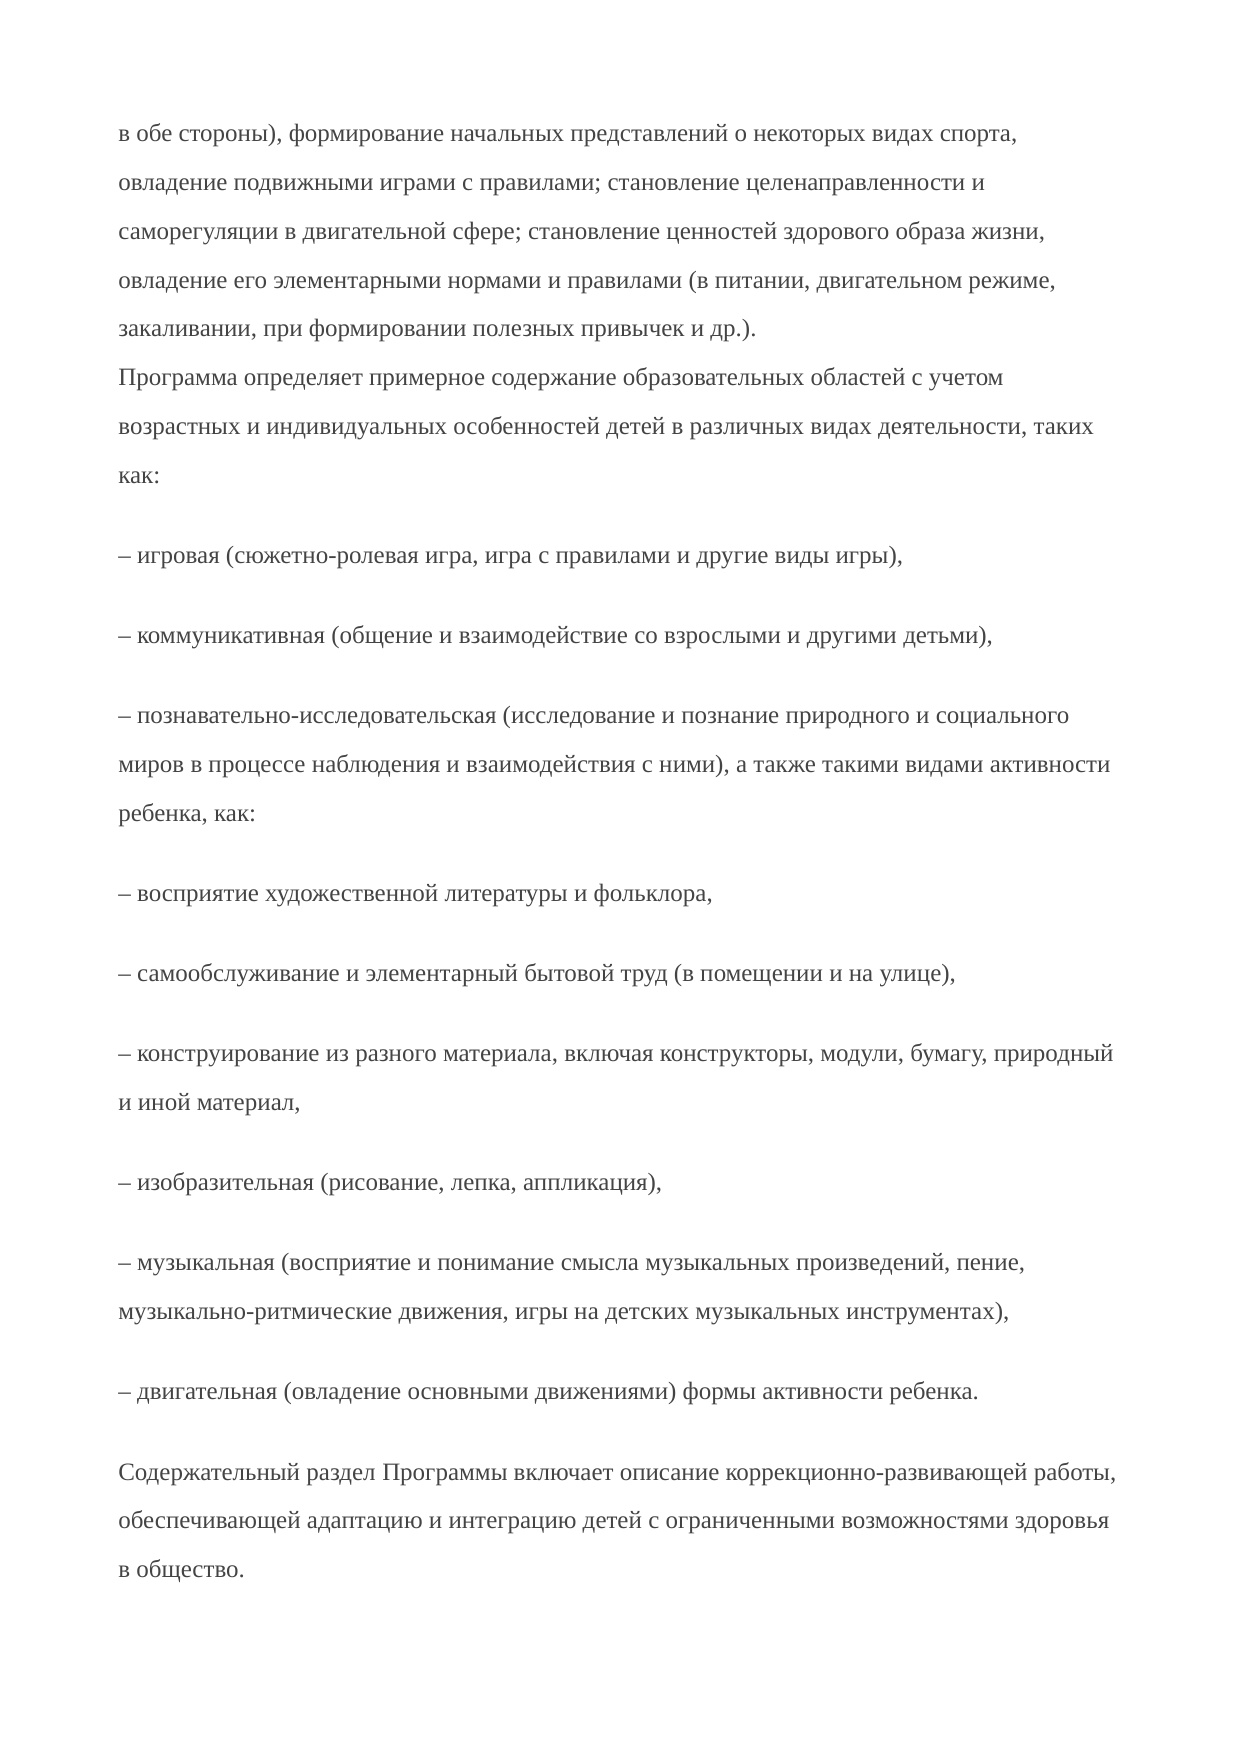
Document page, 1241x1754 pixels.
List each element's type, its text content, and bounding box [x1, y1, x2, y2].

text Программа определяет примерное содержание образовательных областей с учетом возрастных и индивидуальных особенностей детей в различных видах деятельности, таких как: [118, 362, 1122, 489]
text – двигательная (овладение основными движениями) формы активности ребенка. [118, 1376, 1122, 1405]
text – коммуникативная (общение и взаимодействие со взрослыми и другими детьми), [118, 620, 1122, 649]
text – восприятие художественной литературы и фольклора, [118, 878, 1122, 907]
text Содержательный раздел Программы включает описание коррекционно-развивающей работы, обеспечивающей адаптацию и интеграцию детей с ограниченными возможностями здоровья в общество. [118, 1457, 1122, 1583]
text – игровая (сюжетно-ролевая игра, игра с правилами и другие виды игры), [118, 540, 1122, 569]
text – познавательно-исследовательская (исследование и познание природного и социального миров в процессе наблюдения и взаимодействия с ними), а также такими видами активности ребенка, как: [118, 700, 1122, 827]
text в обе стороны), формирование начальных представлений о некоторых видах спорта, овладение подвижными играми с правилами; становление целенаправленности и саморегуляции в двигательной сфере; становление ценностей здорового образа жизни, овладение его элементарными нормами и правилами (в питании, двигательном режиме, закаливании, при формировании полезных привычек и др.). [118, 118, 1122, 342]
text – самообслуживание и элементарный бытовой труд (в помещении и на улице), [118, 958, 1122, 987]
text – конструирование из разного материала, включая конструкторы, модули, бумагу, природный и иной материал, [118, 1038, 1122, 1116]
text – музыкальная (восприятие и понимание смысла музыкальных произведений, пение, музыкально-ритмические движения, игры на детских музыкальных инструментах), [118, 1247, 1122, 1325]
text – изобразительная (рисование, лепка, аппликация), [118, 1167, 1122, 1196]
